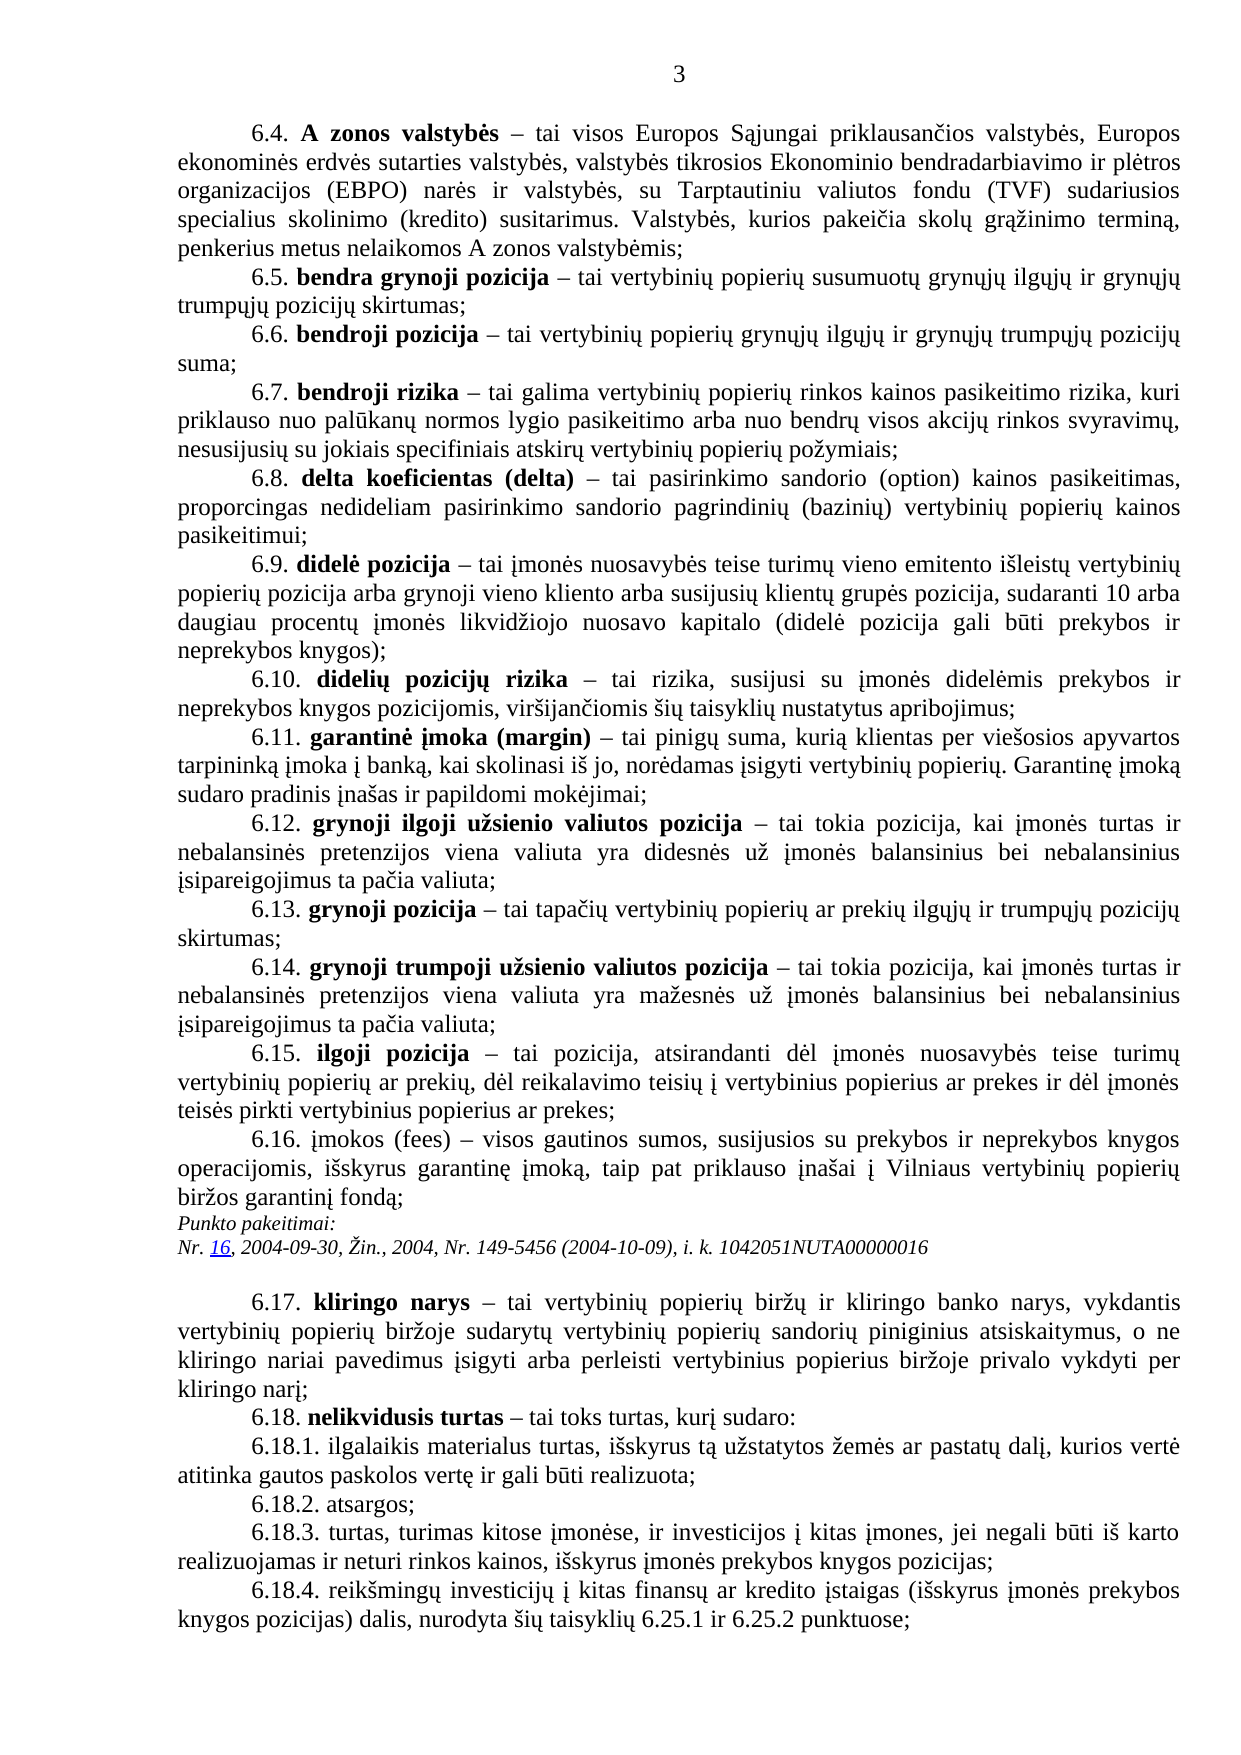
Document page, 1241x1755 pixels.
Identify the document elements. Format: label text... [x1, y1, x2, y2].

text Nr. 16, 2004-09-30, Žin., 2004, Nr. 149-5456 (2004-10-09), i. k. 1042051NUTA00000016 [177, 1235, 1181, 1259]
text 6.10. didelių pozicijų rizika – tai rizika, susijusi su įmonės didelėmis prekybos ir neprekybos knygos pozicijomis, viršijančiomis šių taisyklių nustatytus apribojimus; [177, 664, 1181, 722]
text 6.12. grynoji ilgoji užsienio valiutos pozicija – tai tokia pozicija, kai įmonės turtas ir nebalansinės pretenzijos viena valiuta yra didesnės už įmonės balansinius bei nebalansinius įsipareigojimus ta pačia valiuta; [177, 808, 1181, 894]
text 6.15. ilgoji pozicija – tai pozicija, atsirandanti dėl įmonės nuosavybės teise turimų vertybinių popierių ar prekių, dėl reikalavimo teisių į vertybinius popierius ar prekes ir dėl įmonės teisės pirkti vertybinius popierius ar prekes; [177, 1038, 1181, 1124]
text Punkto pakeitimai: [177, 1211, 1181, 1235]
text 6.6. bendroji pozicija – tai vertybinių popierių grynųjų ilgųjų ir grynųjų trumpųjų pozicijų suma; [177, 319, 1181, 377]
text 6.9. didelė pozicija – tai įmonės nuosavybės teise turimų vieno emitento išleistų vertybinių popierių pozicija arba grynoji vieno kliento arba susijusių klientų grupės pozicija, sudaranti 10 arba daugiau procentų įmonės likvidžiojo nuosavo kapitalo (didelė pozicija gali būti prekybos ir neprekybos knygos); [177, 549, 1181, 664]
text 6.17. kliringo narys – tai vertybinių popierių biržų ir kliringo banko narys, vykdantis vertybinių popierių biržoje sudarytų vertybinių popierių sandorių piniginius atsiskaitymus, o ne kliringo nariai pavedimus įsigyti arba perleisti vertybinius popierius biržoje privalo vykdyti per kliringo narį; [177, 1287, 1181, 1402]
text 6.14. grynoji trumpoji užsienio valiutos pozicija – tai tokia pozicija, kai įmonės turtas ir nebalansinės pretenzijos viena valiuta yra mažesnės už įmonės balansinius bei nebalansinius įsipareigojimus ta pačia valiuta; [177, 952, 1181, 1038]
text 6.8. delta koeficientas (delta) – tai pasirinkimo sandorio (option) kainos pasikeitimas, proporcingas nedideliam pasirinkimo sandorio pagrindinių (bazinių) vertybinių popierių kainos pasikeitimui; [177, 463, 1181, 549]
text 6.5. bendra grynoji pozicija – tai vertybinių popierių susumuotų grynųjų ilgųjų ir grynųjų trumpųjų pozicijų skirtumas; [177, 262, 1181, 319]
text 6.18.4. reikšmingų investicijų į kitas finansų ar kredito įstaigas (išskyrus įmonės prekybos knygos pozicijas) dalis, nurodyta šių taisyklių 6.25.1 ir 6.25.2 punktuose; [177, 1575, 1181, 1632]
text 6.13. grynoji pozicija – tai tapačių vertybinių popierių ar prekių ilgųjų ir trumpųjų pozicijų skirtumas; [177, 894, 1181, 952]
text 6.18. nelikvidusis turtas – tai toks turtas, kurį sudaro: [177, 1402, 1181, 1431]
text 6.4. A zonos valstybės – tai visos Europos Sąjungai priklausančios valstybės, Europos ekonominės erdvės sutarties valstybės, valstybės tikrosios Ekonominio bendradarbiavimo ir plėtros organizacijos (EBPO) narės ir valstybės, su Tarptautiniu valiutos fondu (TVF) sudariusios specialius skolinimo (kredito) susitarimus. Valstybės, kurios pakeičia skolų grąžinimo terminą, penkerius metus nelaikomos A zonos valstybėmis; [177, 118, 1181, 262]
text 6.18.3. turtas, turimas kitose įmonėse, ir investicijos į kitas įmones, jei negali būti iš karto realizuojamas ir neturi rinkos kainos, išskyrus įmonės prekybos knygos pozicijas; [177, 1517, 1181, 1575]
text 6.18.2. atsargos; [177, 1489, 1181, 1517]
text 6.7. bendroji rizika – tai galima vertybinių popierių rinkos kainos pasikeitimo rizika, kuri priklauso nuo palūkanų normos lygio pasikeitimo arba nuo bendrų visos akcijų rinkos svyravimų, nesusijusių su jokiais specifiniais atskirų vertybinių popierių požymiais; [177, 377, 1181, 463]
text 6.18.1. ilgalaikis materialus turtas, išskyrus tą užstatytos žemės ar pastatų dalį, kurios vertė atitinka gautos paskolos vertę ir gali būti realizuota; [177, 1431, 1181, 1489]
text 6.11. garantinė įmoka (margin) – tai pinigų suma, kurią klientas per viešosios apyvartos tarpininką įmoka į banką, kai skolinasi iš jo, norėdamas įsigyti vertybinių popierių. Garantinę įmoką sudaro pradinis įnašas ir papildomi mokėjimai; [177, 722, 1181, 808]
text 6.16. įmokos (fees) – visos gautinos sumos, susijusios su prekybos ir neprekybos knygos operacijomis, išskyrus garantinę įmoką, taip pat priklauso įnašai į Vilniaus vertybinių popierių biržos garantinį fondą; [177, 1124, 1181, 1211]
